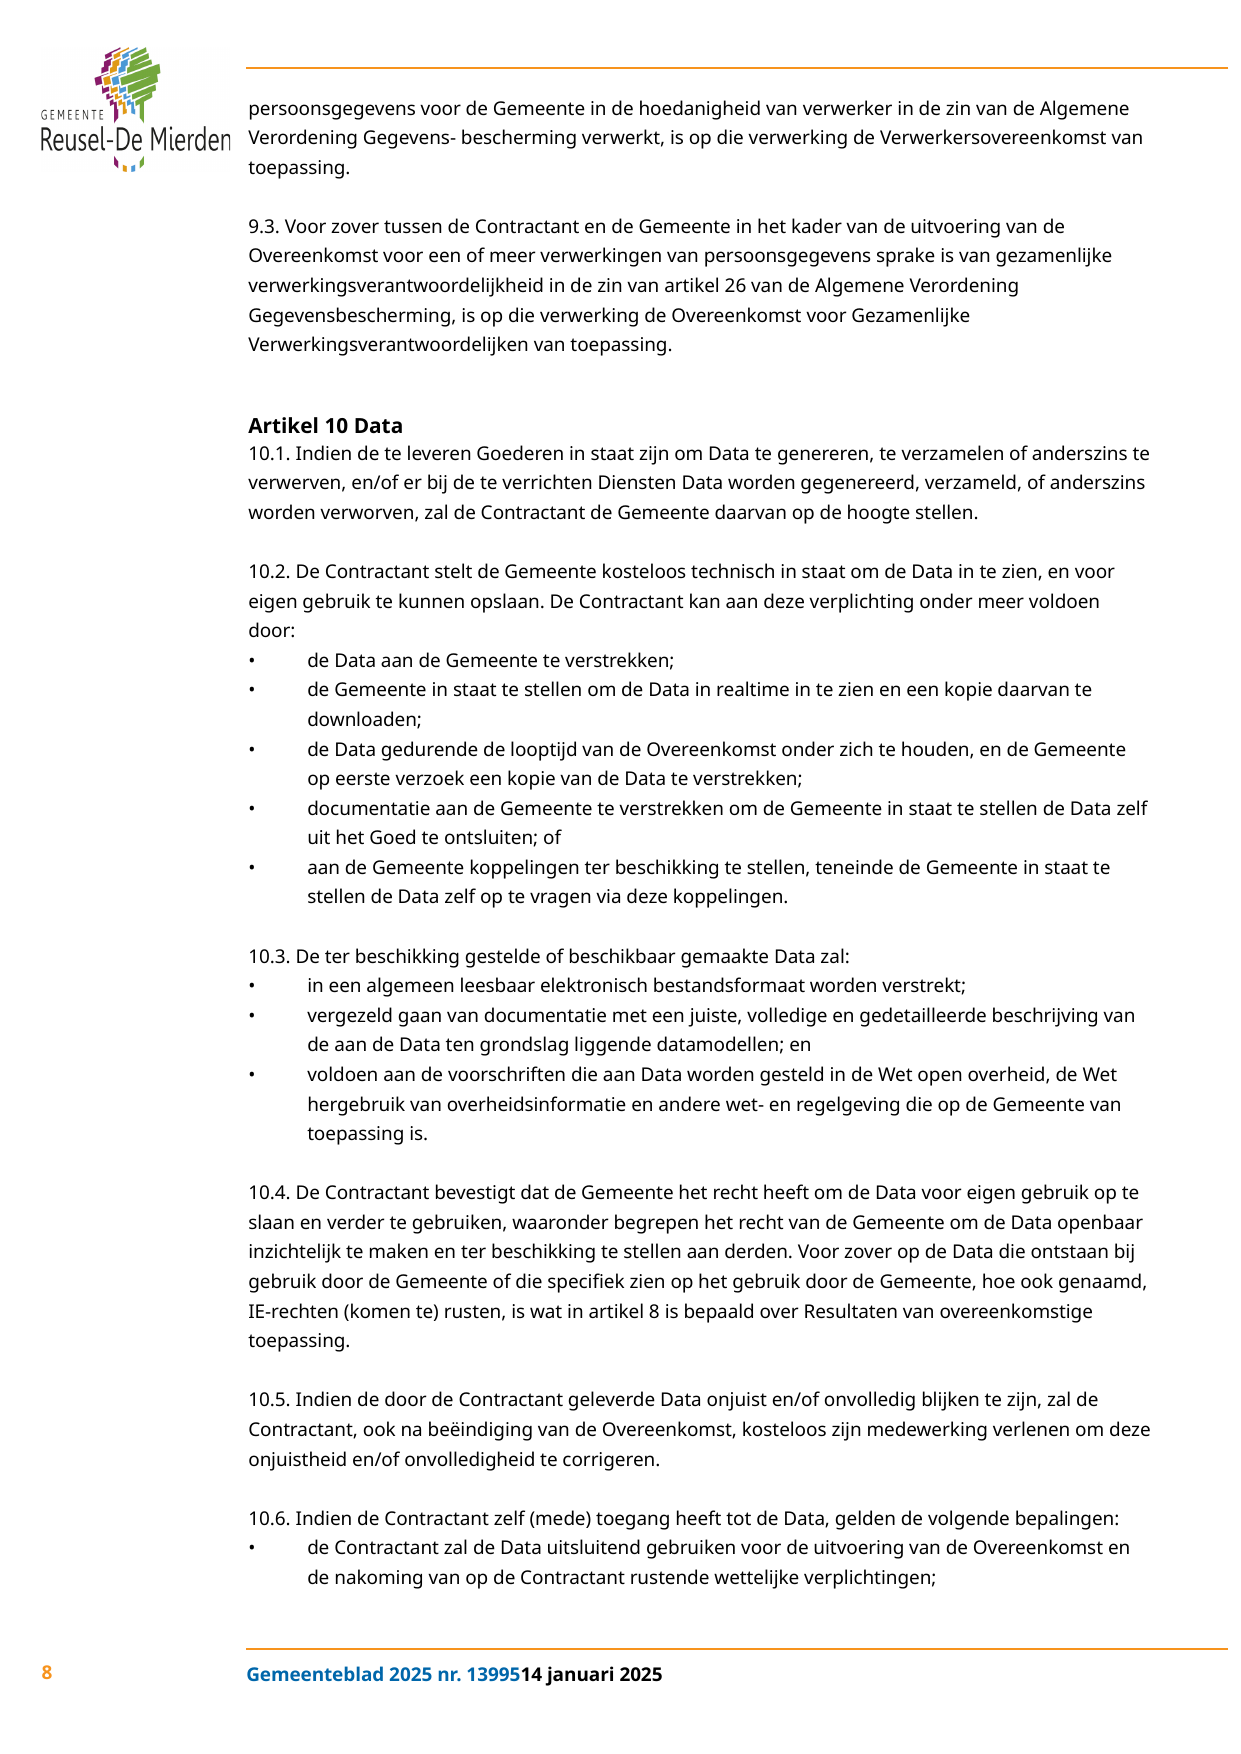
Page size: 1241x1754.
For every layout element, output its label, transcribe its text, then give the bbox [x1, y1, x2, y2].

list vergezeld gaan van documentatie met een juiste, volledige en gedetailleerde beschrijving van de aan de Data ten grondslag liggende datamodellen; en [248, 1002, 1152, 1057]
text 10.5. Indien de door de Contractant geleverde Data onjuist en/of onvolledig blijken te zijn, zal de Contractant, ook na beëindiging van de Overeenkomst, kosteloos zijn medewerking verlenen om deze onjuistheid en/of onvolledigheid te corrigeren. [248, 1387, 1152, 1471]
text 10.6. Indien de Contractant zelf (mede) toegang heeft tot de Data, gelden de volgende bepalingen: [248, 1505, 1152, 1531]
text 10.2. De Contractant stelt de Gemeente kosteloos technisch in staat om de Data in te zien, en voor eigen gebruik te kunnen opslaan. De Contractant kan aan deze verplichting onder meer voldoen door: [248, 558, 1152, 643]
text 9.3. Voor zover tussen de Contractant en de Gemeente in het kader van de uitvoering van de Overeenkomst voor een of meer verwerkingen van persoonsgegevens sprake is van gezamenlijke verwerkingsverantwoordelijkheid in de zin van artikel 26 van de Algemene Verordening Gegevensbescherming, is op die verwerking de Overeenkomst voor Gezamenlijke Verwerkingsverantwoordelijken van toepassing. [248, 213, 1152, 357]
list de Data aan de Gemeente te verstrekken; [248, 647, 1152, 673]
text 10.1. Indien de te leveren Goederen in staat zijn om Data te genereren, te verzamelen of anderszins te verwerven, en/of er bij de te verrichten Diensten Data worden gegenereerd, verzameld, of anderszins worden verworven, zal de Contractant de Gemeente daarvan op de hoogte stellen. [248, 440, 1152, 525]
list in een algemeen leesbaar elektronisch bestandsformaat worden verstrekt; [248, 972, 1152, 998]
list aan de Gemeente koppelingen ter beschikking te stellen, teneinde de Gemeente in staat te stellen de Data zelf op te vragen via deze koppelingen. [248, 854, 1152, 909]
picture [41, 47, 231, 172]
list de Contractant zal de Data uitsluitend gebruiken voor de uitvoering van de Overeenkomst en de nakoming van op de Contractant rustende wettelijke verplichtingen; [248, 1534, 1152, 1590]
list de Gemeente in staat te stellen om de Data in realtime in te zien en een kopie daarvan te downloaden; [248, 677, 1152, 732]
text 10.3. De ter beschikking gestelde of beschikbaar gemaakte Data zal: [248, 943, 1152, 968]
text 10.4. De Contractant bevestigt dat de Gemeente het recht heeft om de Data voor eigen gebruik op te slaan en verder te gebruiken, waaronder begrepen het recht van de Gemeente om de Data openbaar inzichtelijk te maken en ter beschikking te stellen aan derden. Voor zover op de Data die ontstaan bij gebruik door de Gemeente of die specifiek zien op het gebruik door de Gemeente, hoe ook genaamd, IE-rechten (komen te) rusten, is wat in artikel 8 is bepaald over Resultaten van overeenkomstige toepassing. [248, 1179, 1152, 1353]
text persoonsgegevens voor de Gemeente in de hoedanigheid van verwerker in de zin van de Algemene Verordening Gegevens- bescherming verwerkt, is op die verwerking de Verwerkersovereenkomst van toepassing. [248, 95, 1152, 180]
list voldoen aan de voorschriften die aan Data worden gesteld in de Wet open overheid, de Wet hergebruik van overheidsinformatie en andere wet- en regelgeving die op de Gemeente van toepassing is. [248, 1061, 1152, 1146]
list documentatie aan de Gemeente te verstrekken om de Gemeente in staat te stellen de Data zelf uit het Goed te ontsluiten; of [248, 795, 1152, 850]
text Artikel 10 Data [248, 411, 1152, 440]
list de Data gedurende de looptijd van de Overeenkomst onder zich te houden, en de Gemeente op eerste verzoek een kopie van de Data te verstrekken; [248, 736, 1152, 791]
